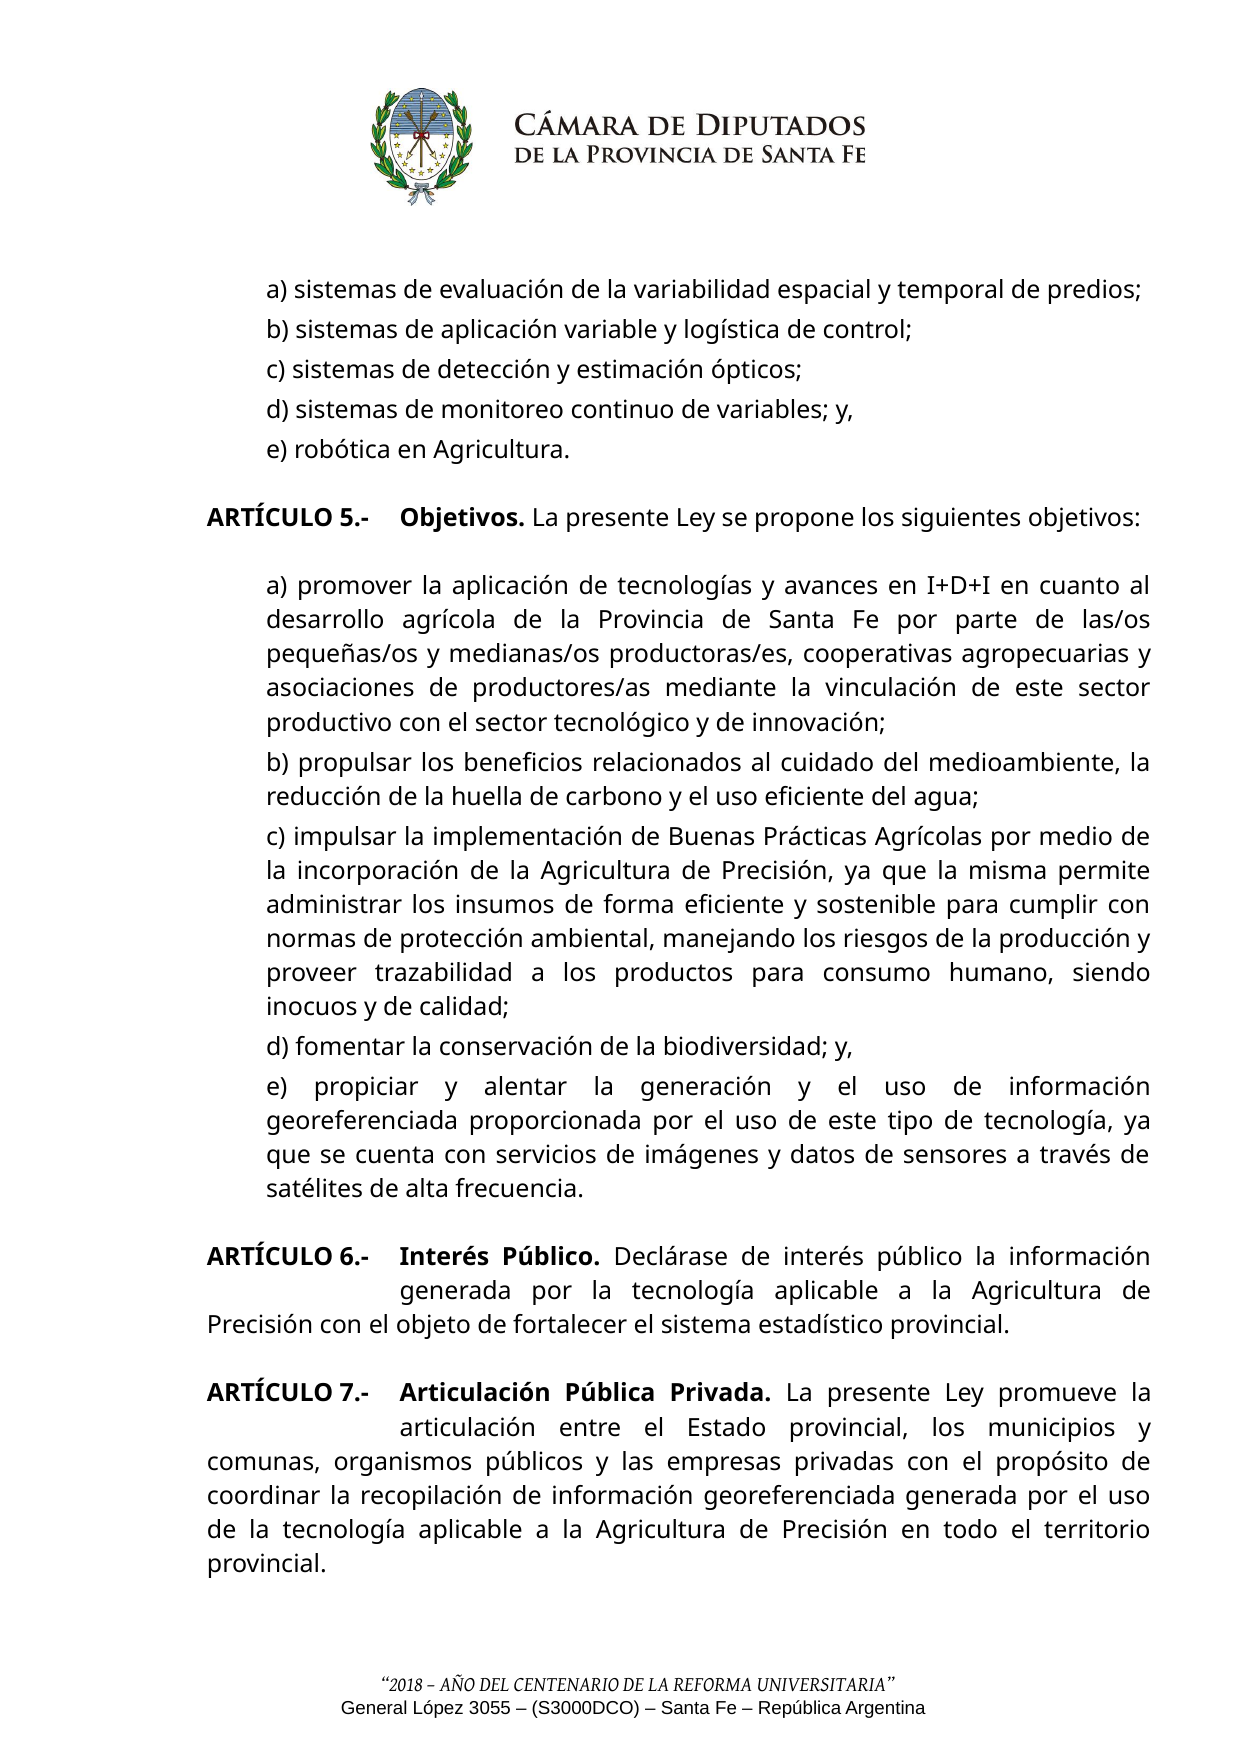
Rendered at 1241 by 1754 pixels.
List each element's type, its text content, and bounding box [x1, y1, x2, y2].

table_header ARTÍCULO 5.- [207, 500, 399, 550]
text c) impulsar la implementación de Buenas Prácticas Agrícolas por medio de la incorporación de la Agricultura de Precisión, ya que la misma permite administrar los insumos de forma eficiente y sostenible para cumplir con normas de protección ambiental, manejando los riesgos de la producción y proveer trazabilidad a los productos para consumo humano, siendo inocuos y de calidad; [266, 818, 1152, 1023]
text Interés Público. Declárase de interés público la información generada por la tecnología aplicable a la Agricultura de Precisión con el objeto de fortalecer el sistema estadístico provincial. [207, 1239, 1152, 1341]
text Objetivos. La presente Ley se propone los siguientes objetivos: [399, 500, 1152, 534]
text d) fomentar la conservación de la biodiversidad; y, [266, 1028, 1152, 1063]
text a) promover la aplicación de tecnologías y avances en I+D+I en cuanto al desarrollo agrícola de la Provincia de Santa Fe por parte de las/os pequeñas/os y medianas/os productoras/es, cooperativas agropecuarias y asociaciones de productores/as mediante la vinculación de este sector productivo con el sector tecnológico y de innovación; [266, 568, 1152, 738]
table_header ARTÍCULO 6.- [207, 1239, 399, 1289]
text d) sistemas de monitoreo continuo de variables; y, [266, 392, 1152, 426]
text b) sistemas de aplicación variable y logística de control; [266, 312, 1152, 346]
table_header ARTÍCULO 7.- [207, 1375, 399, 1425]
text a) sistemas de evaluación de la variabilidad espacial y temporal de predios; [266, 272, 1152, 306]
text c) sistemas de detección y estimación ópticos; [266, 352, 1152, 386]
text e) robótica en Agricultura. [266, 432, 1152, 466]
text b) propulsar los beneficios relacionados al cuidado del medioambiente, la reducción de la huella de carbono y el uso eficiente del agua; [266, 744, 1152, 812]
picture [370, 88, 866, 210]
text e) propiciar y alentar la generación y el uso de información georeferenciada proporcionada por el uso de este tipo de tecnología, ya que se cuenta con servicios de imágenes y datos de sensores a través de satélites de alta frecuencia. [266, 1068, 1152, 1205]
text Articulación Pública Privada. La presente Ley promueve la articulación entre el Estado provincial, los municipios y comunas, organismos públicos y las empresas privadas con el propósito de coordinar la recopilación de información georeferenciada generada por el uso de la tecnología aplicable a la Agricultura de Precisión en todo el territorio provincial. [207, 1375, 1152, 1579]
